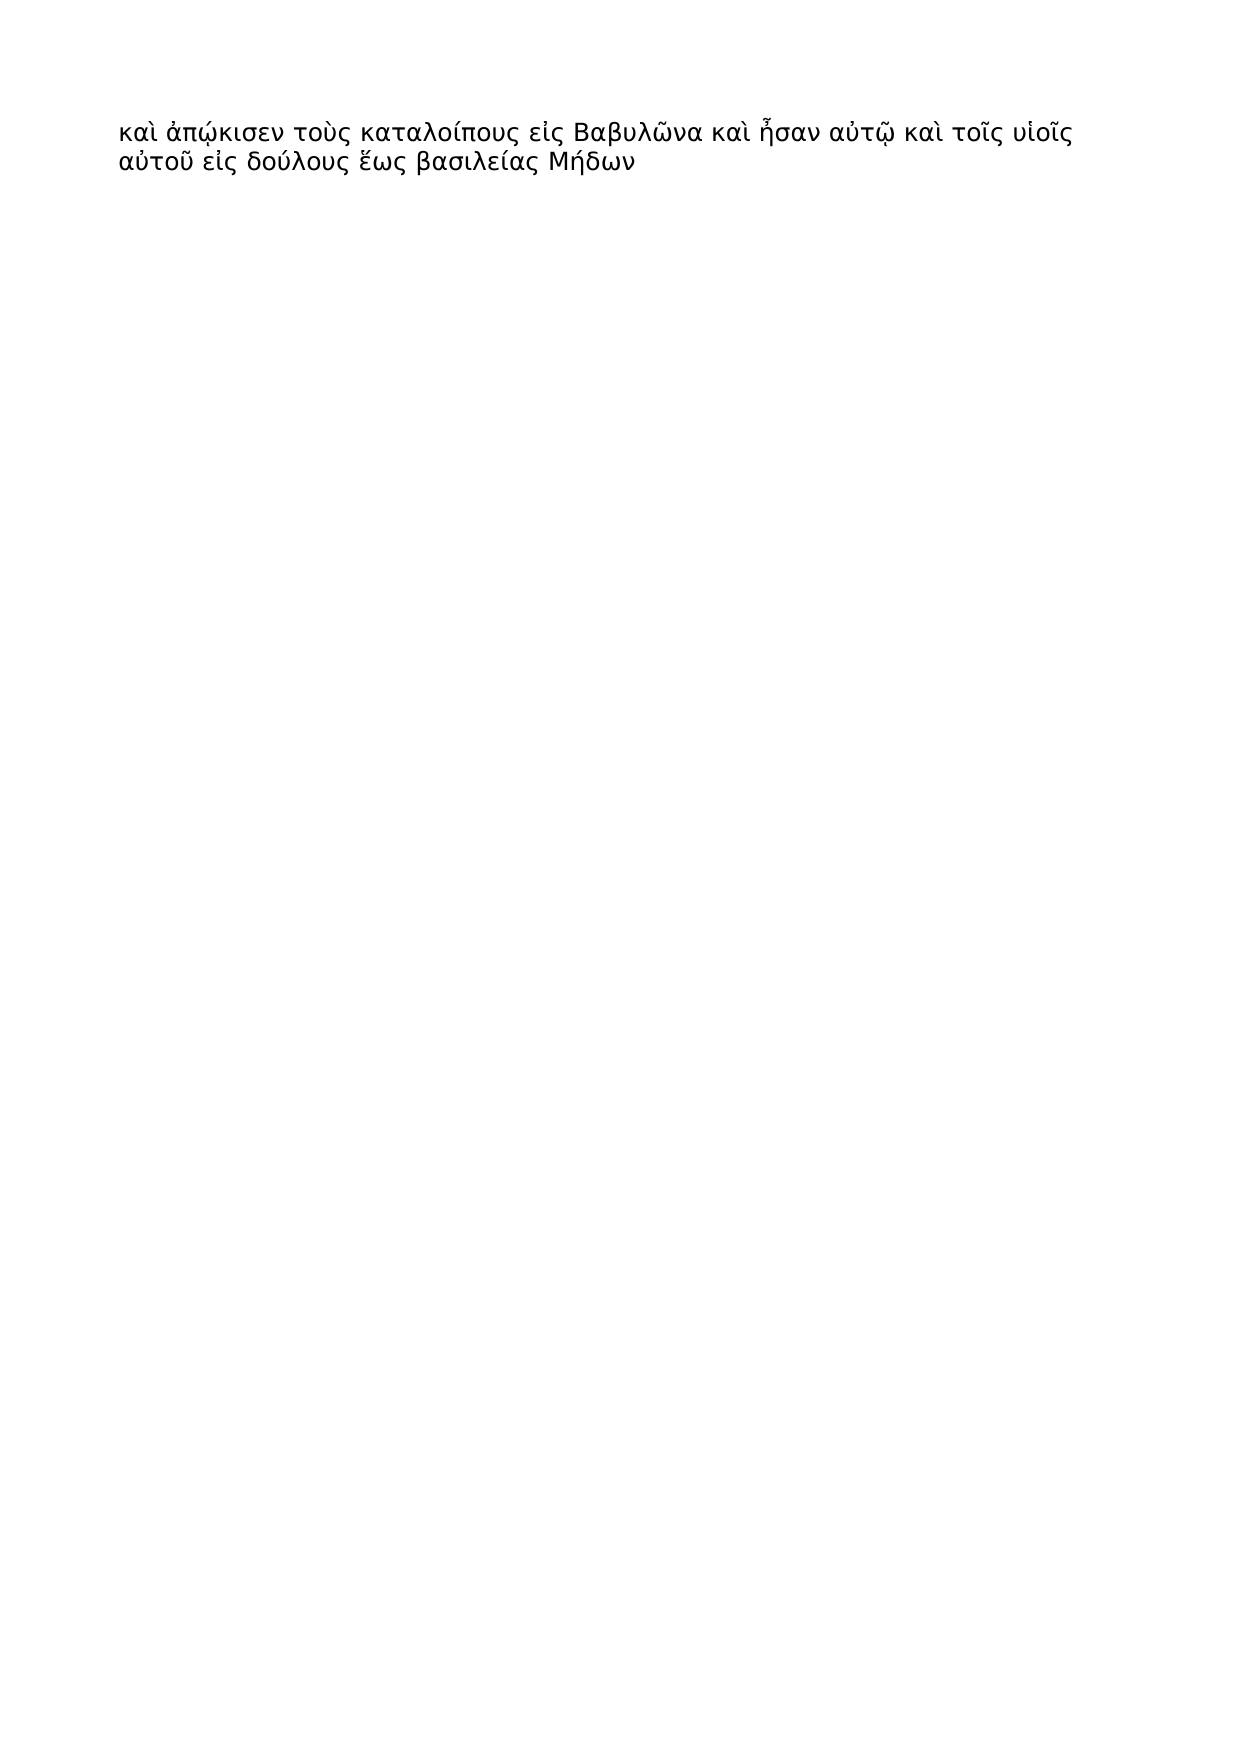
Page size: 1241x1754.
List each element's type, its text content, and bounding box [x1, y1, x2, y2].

text καὶ ἀπῴκισεν τοὺς καταλοίπους εἰς Βαβυλῶνα καὶ ἦσαν αὐτῷ καὶ τοῖς υἱοῖς αὐτοῦ εἰς δούλους ἕως βασιλείας Μήδων [118, 118, 1122, 176]
